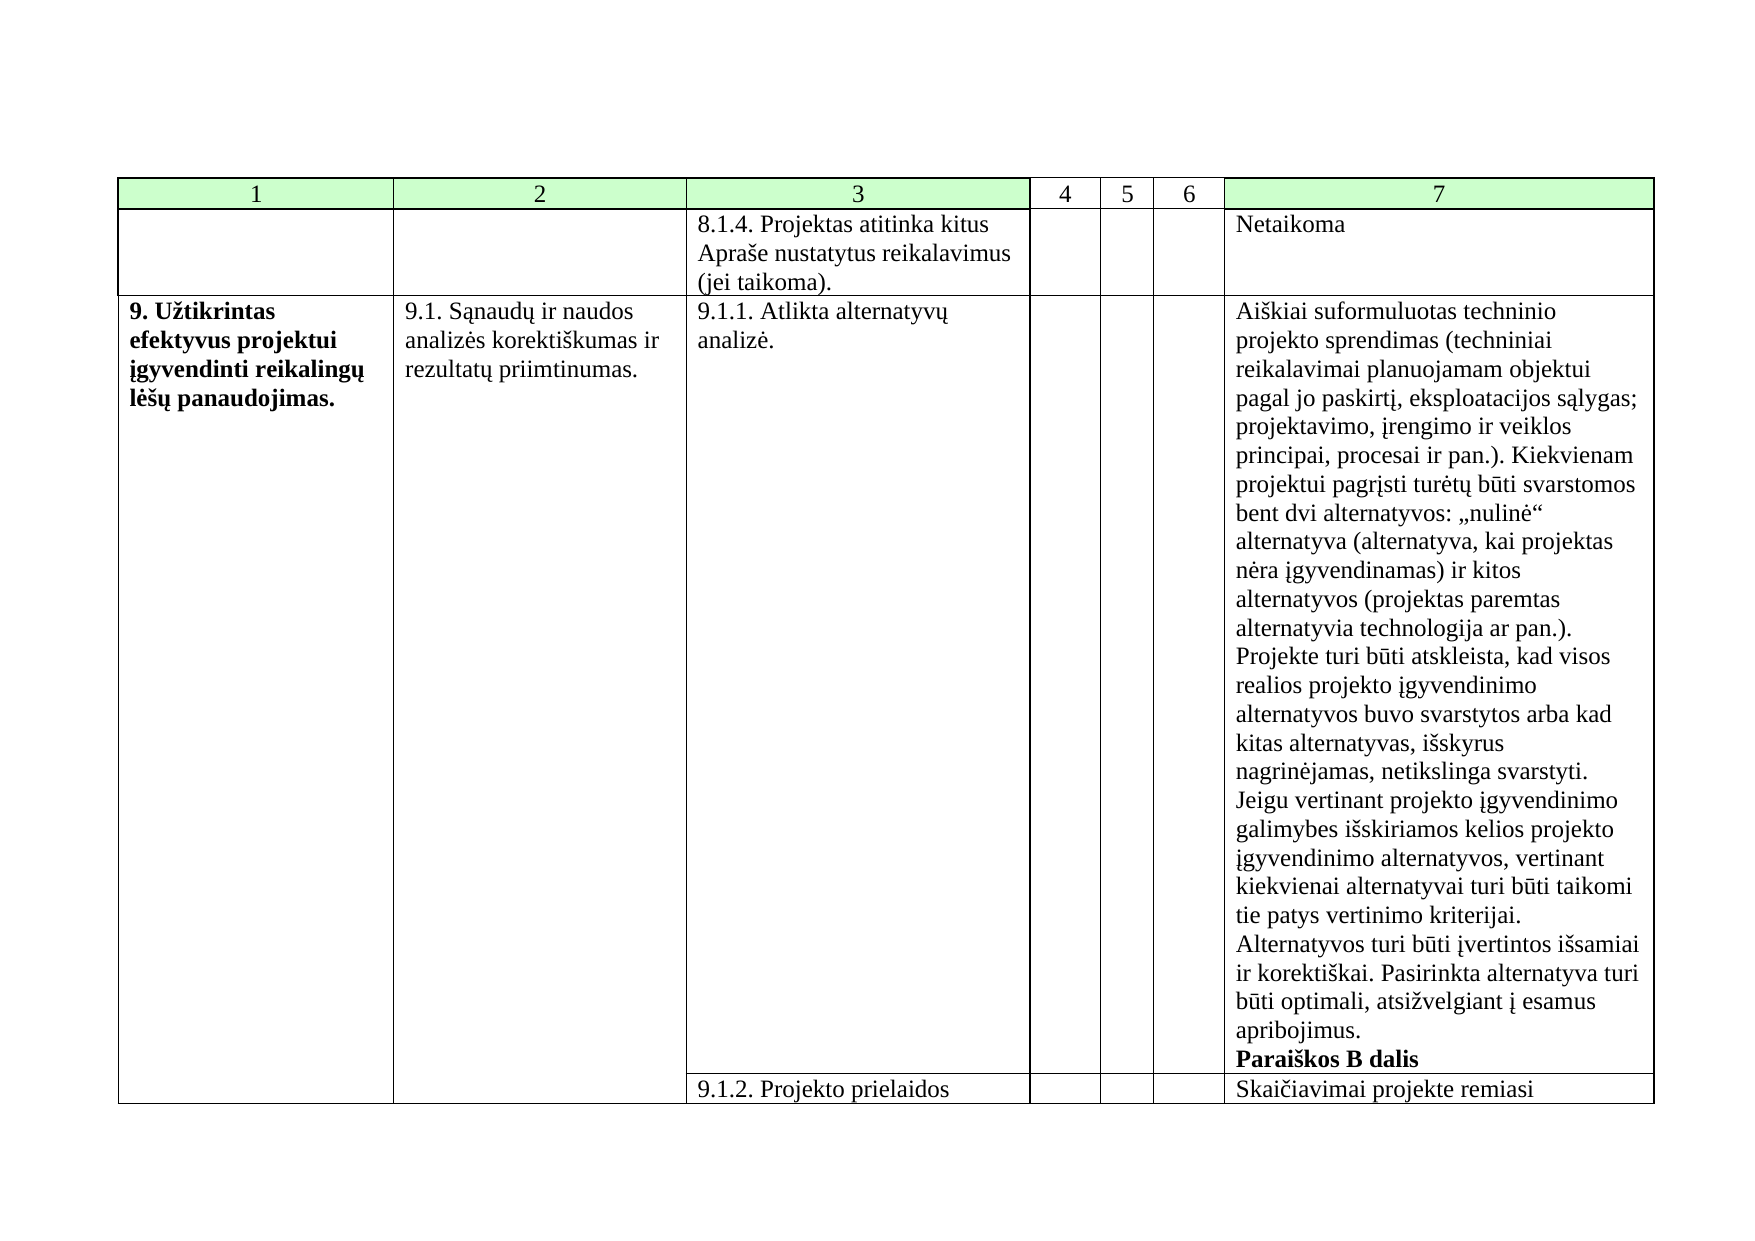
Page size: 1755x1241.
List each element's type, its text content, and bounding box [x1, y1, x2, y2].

table_cell 8.1.4. Projektas atitinka kitus Apraše nustatytus reikalavimus (jei taikoma). [687, 210, 1029, 295]
table_cell [1031, 209, 1100, 295]
table_cell [394, 210, 686, 295]
table_cell Skaičiavimai projekte remiasi [1225, 1074, 1653, 1102]
table_header 2 [394, 179, 686, 208]
table_cell 9.1. Sąnaudų ir naudos analizės korektiškumas ir rezultatų priimtinumas. [394, 296, 686, 1102]
table_cell [1154, 1074, 1224, 1102]
table_cell [1101, 1074, 1153, 1102]
table_header 6 [1154, 178, 1224, 208]
table_cell [1101, 296, 1153, 1073]
table_cell [1154, 296, 1224, 1073]
table_cell Aiškiai suformuluotas techninio projekto sprendimas (techniniai reikalavimai planuojamam objektui pagal jo paskirtį, eksploatacijos sąlygas; projektavimo, įrengimo ir veiklos principai, procesai ir pan.). Kiekvienam projektui pagrįsti turėtų būti svarstomos bent dvi alternatyvos: „nulinė“ alternatyva (alternatyva, kai projektas nėra įgyvendinamas) ir kitos alternatyvos (projektas paremtas alternatyvia technologija ar pan.). Projekte turi būti atskleista, kad visos realios projekto įgyvendinimo alternatyvos buvo svarstytos arba kad kitas alternatyvas, išskyrus nagrinėjamas, netikslinga svarstyti. Jeigu vertinant projekto įgyvendinimo galimybes išskiriamos kelios projekto įgyvendinimo alternatyvos, vertinant kiekvienai alternatyvai turi būti taikomi tie patys vertinimo kriterijai. Alternatyvos turi būti įvertintos išsamiai ir korektiškai. Pasirinkta alternatyva turi būti optimali, atsižvelgiant į esamus apribojimus. Paraiškos B dalis [1225, 296, 1653, 1073]
table_cell 9.1.1. Atlikta alternatyvų analizė. [687, 296, 1029, 1073]
table_cell 9.1.2. Projekto prielaidos [687, 1074, 1029, 1102]
table_header 5 [1101, 178, 1153, 208]
table_cell [1101, 209, 1153, 295]
table_cell [1154, 209, 1224, 295]
table_header 7 [1225, 179, 1653, 208]
table_header 3 [687, 179, 1029, 208]
table_header 4 [1031, 178, 1100, 208]
table_cell Netaikoma [1225, 210, 1653, 295]
table_cell [1031, 1074, 1100, 1102]
table_cell [1031, 296, 1100, 1073]
table_cell [119, 210, 393, 295]
table_cell 9. Užtikrintas efektyvus projektui įgyvendinti reikalingų lėšų panaudojimas. [119, 296, 393, 1102]
table_header 1 [119, 179, 393, 208]
